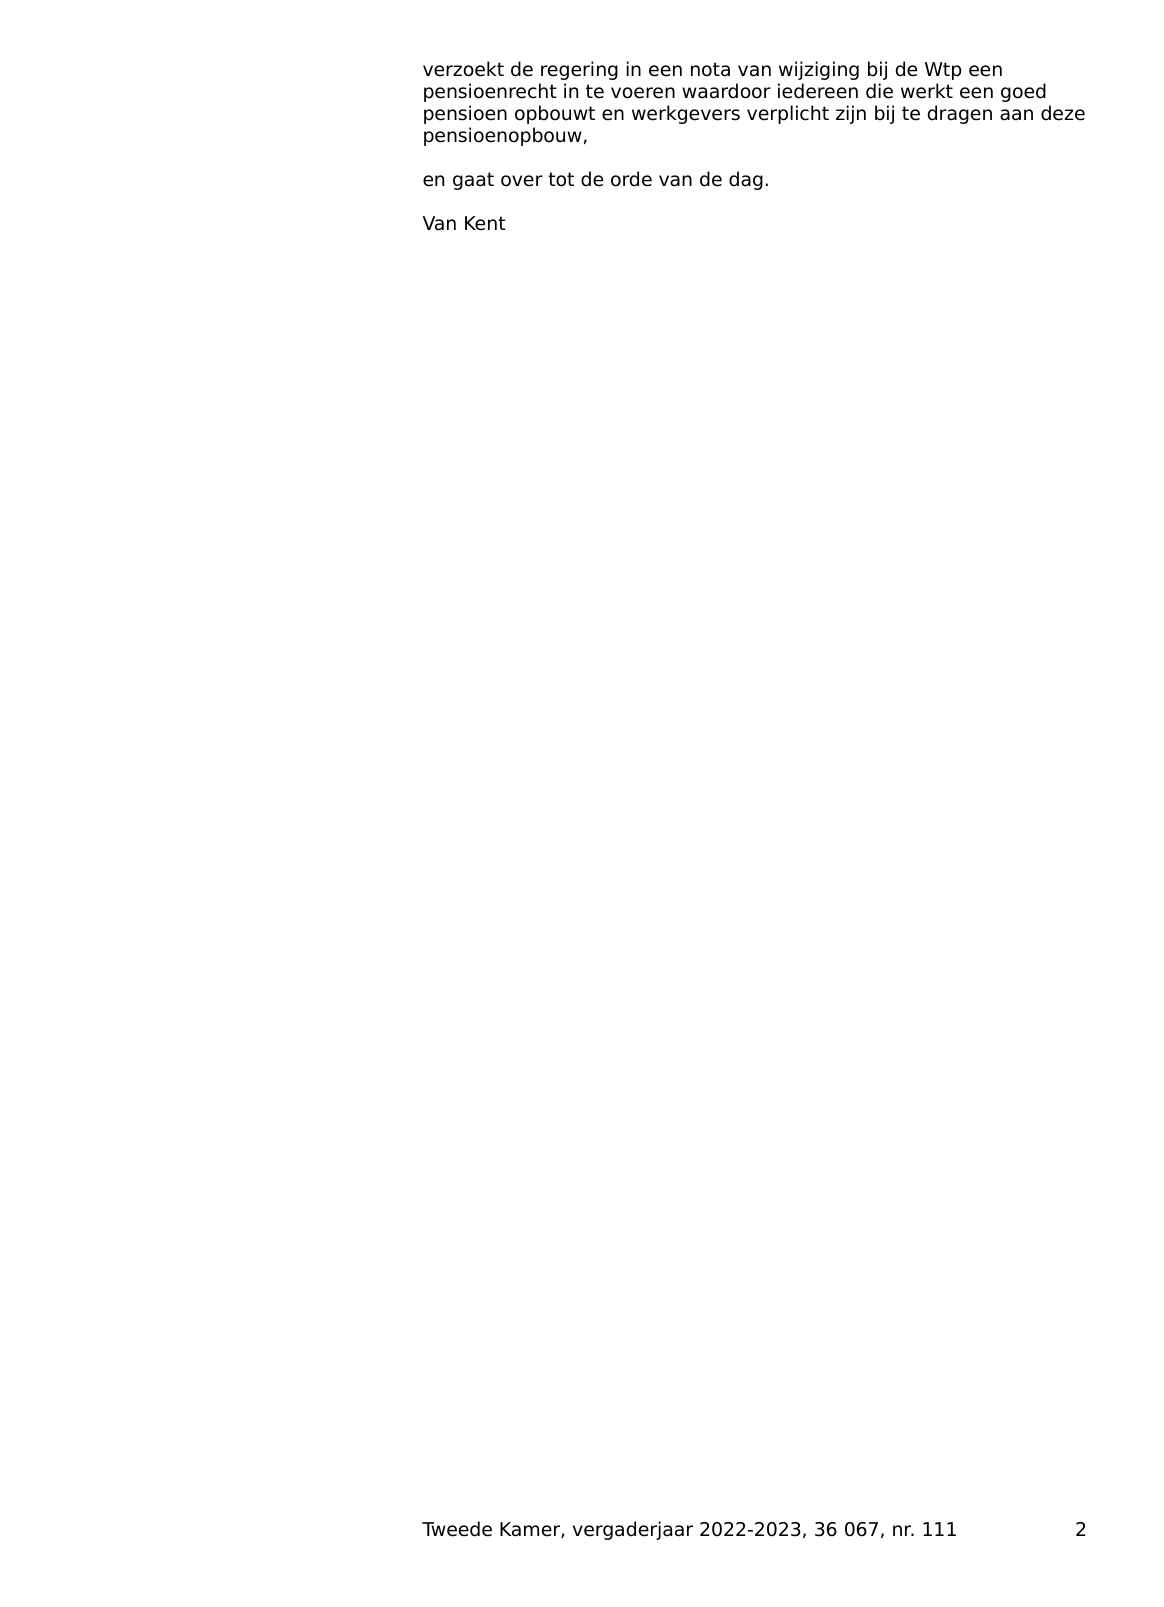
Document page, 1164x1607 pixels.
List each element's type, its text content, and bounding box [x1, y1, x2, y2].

text Van Kent [422, 213, 1087, 235]
text en gaat over tot de orde van de dag. [422, 169, 1087, 191]
text verzoekt de regering in een nota van wijziging bij de Wtp een pensioenrecht in te voeren waardoor iedereen die werkt een goed pensioen opbouwt en werkgevers verplicht zijn bij te dragen aan deze pensioenopbouw, [422, 59, 1087, 147]
